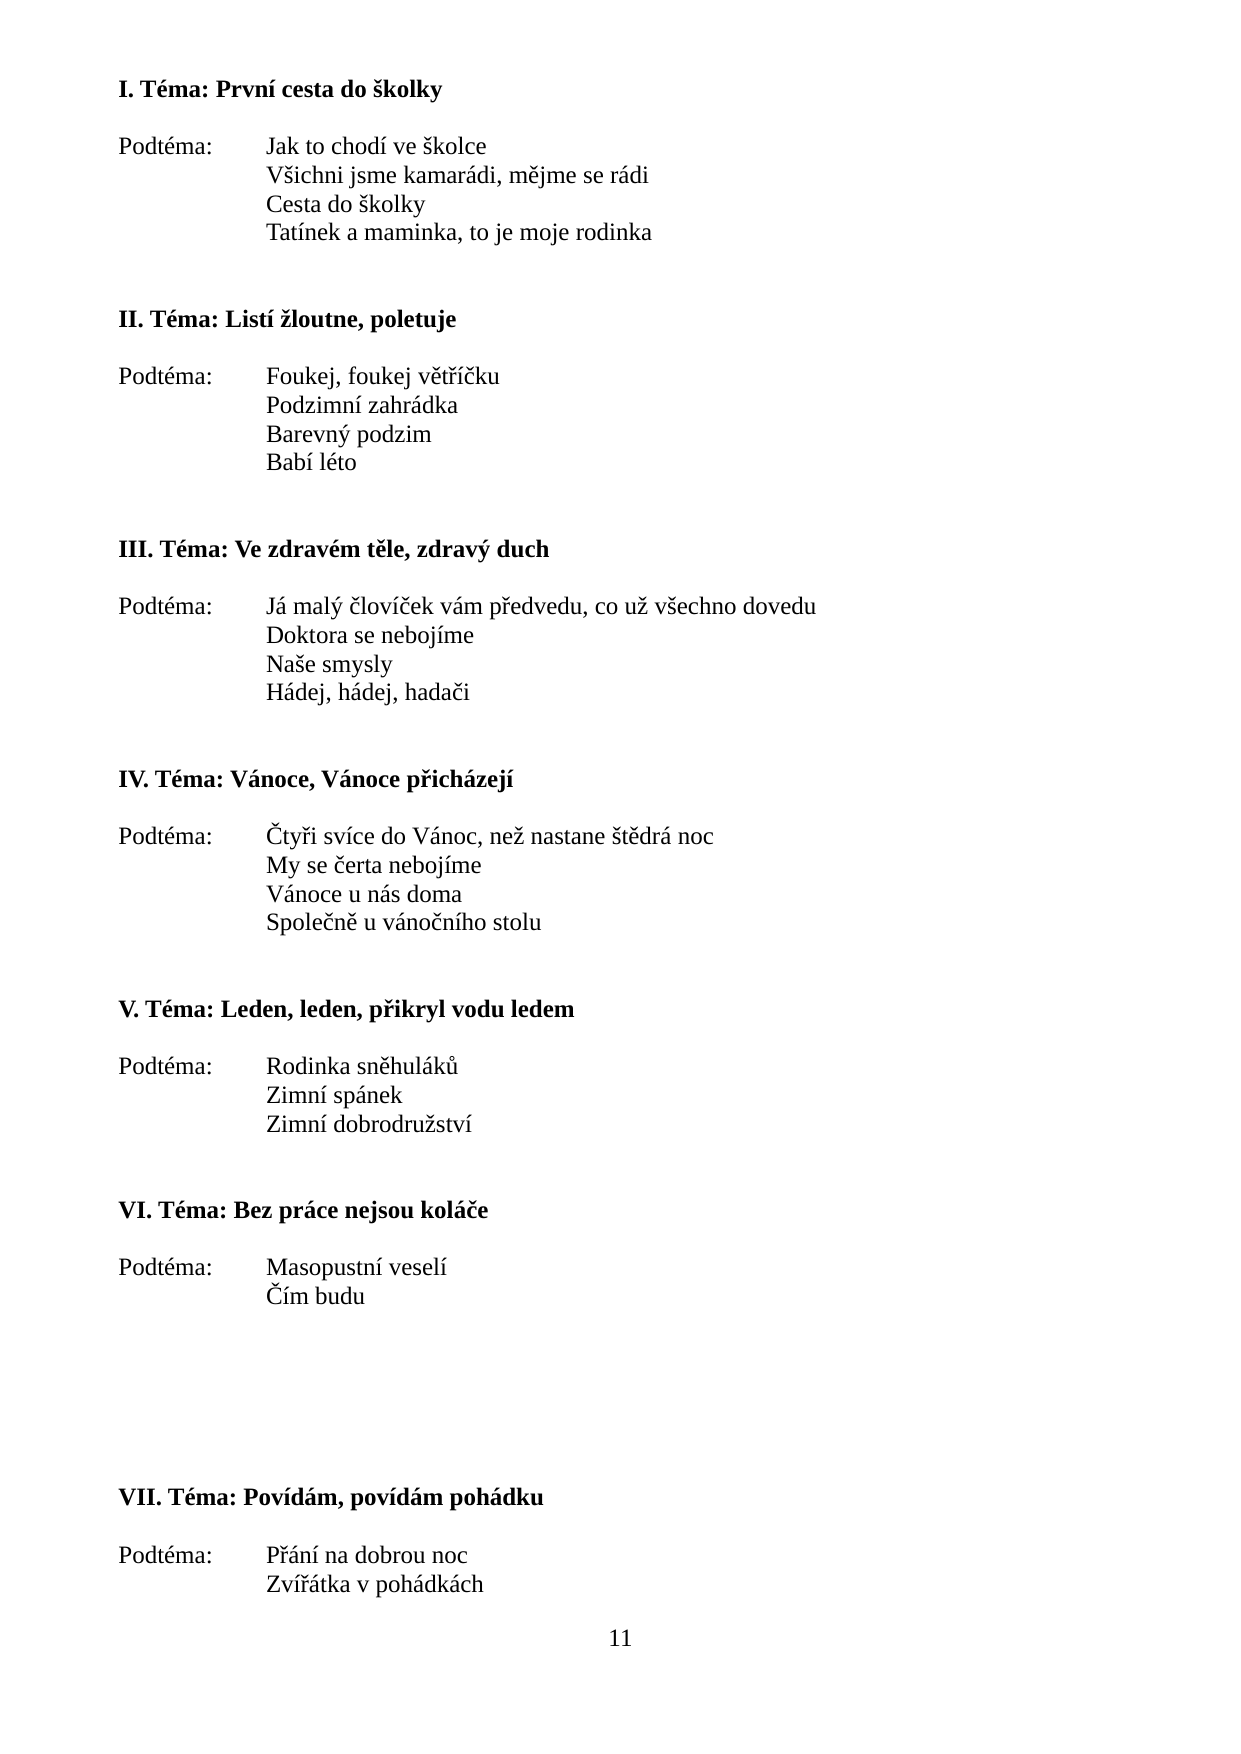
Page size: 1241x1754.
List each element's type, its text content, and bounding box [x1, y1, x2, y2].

text Podtéma: Čtyři svíce do Vánoc, než nastane štědrá noc [118, 821, 1122, 850]
text Podtéma: Foukej, foukej větříčku [118, 361, 1122, 390]
text Podtéma: Masopustní veselí [118, 1252, 1122, 1281]
text VI. Téma: Bez práce nejsou koláče [118, 1195, 1122, 1224]
text Hádej, hádej, hadači [118, 677, 1122, 706]
text Všichni jsme kamarádi, mějme se rádi [118, 160, 1122, 189]
text Zimní dobrodružství [118, 1109, 1122, 1137]
text V. Téma: Leden, leden, přikryl vodu ledem [118, 994, 1122, 1022]
text IV. Téma: Vánoce, Vánoce přicházejí [118, 764, 1122, 792]
text Doktora se nebojíme [118, 620, 1122, 649]
text III. Téma: Ve zdravém těle, zdravý duch [118, 534, 1122, 562]
text Podtéma: Přání na dobrou noc [118, 1540, 1122, 1569]
text I. Téma: První cesta do školky [118, 74, 1122, 102]
text Zvířátka v pohádkách [118, 1569, 1122, 1597]
text VII. Téma: Povídám, povídám pohádku [118, 1482, 1122, 1511]
text Podzimní zahrádka [118, 390, 1122, 419]
text Čím budu [118, 1281, 1122, 1310]
text Podtéma: Jak to chodí ve školce [118, 131, 1122, 160]
text Podtéma: Rodinka sněhuláků [118, 1051, 1122, 1080]
text Společně u vánočního stolu [118, 907, 1122, 936]
text Cesta do školky [118, 189, 1122, 217]
text Podtéma: Já malý človíček vám předvedu, co už všechno dovedu [118, 591, 1122, 620]
text Tatínek a maminka, to je moje rodinka [118, 217, 1122, 246]
text Naše smysly [118, 649, 1122, 677]
text Zimní spánek [118, 1080, 1122, 1109]
text II. Téma: Listí žloutne, poletuje [118, 304, 1122, 332]
text Babí léto [118, 447, 1122, 476]
text My se čerta nebojíme [118, 850, 1122, 879]
text Barevný podzim [118, 419, 1122, 447]
text Vánoce u nás doma [118, 879, 1122, 907]
